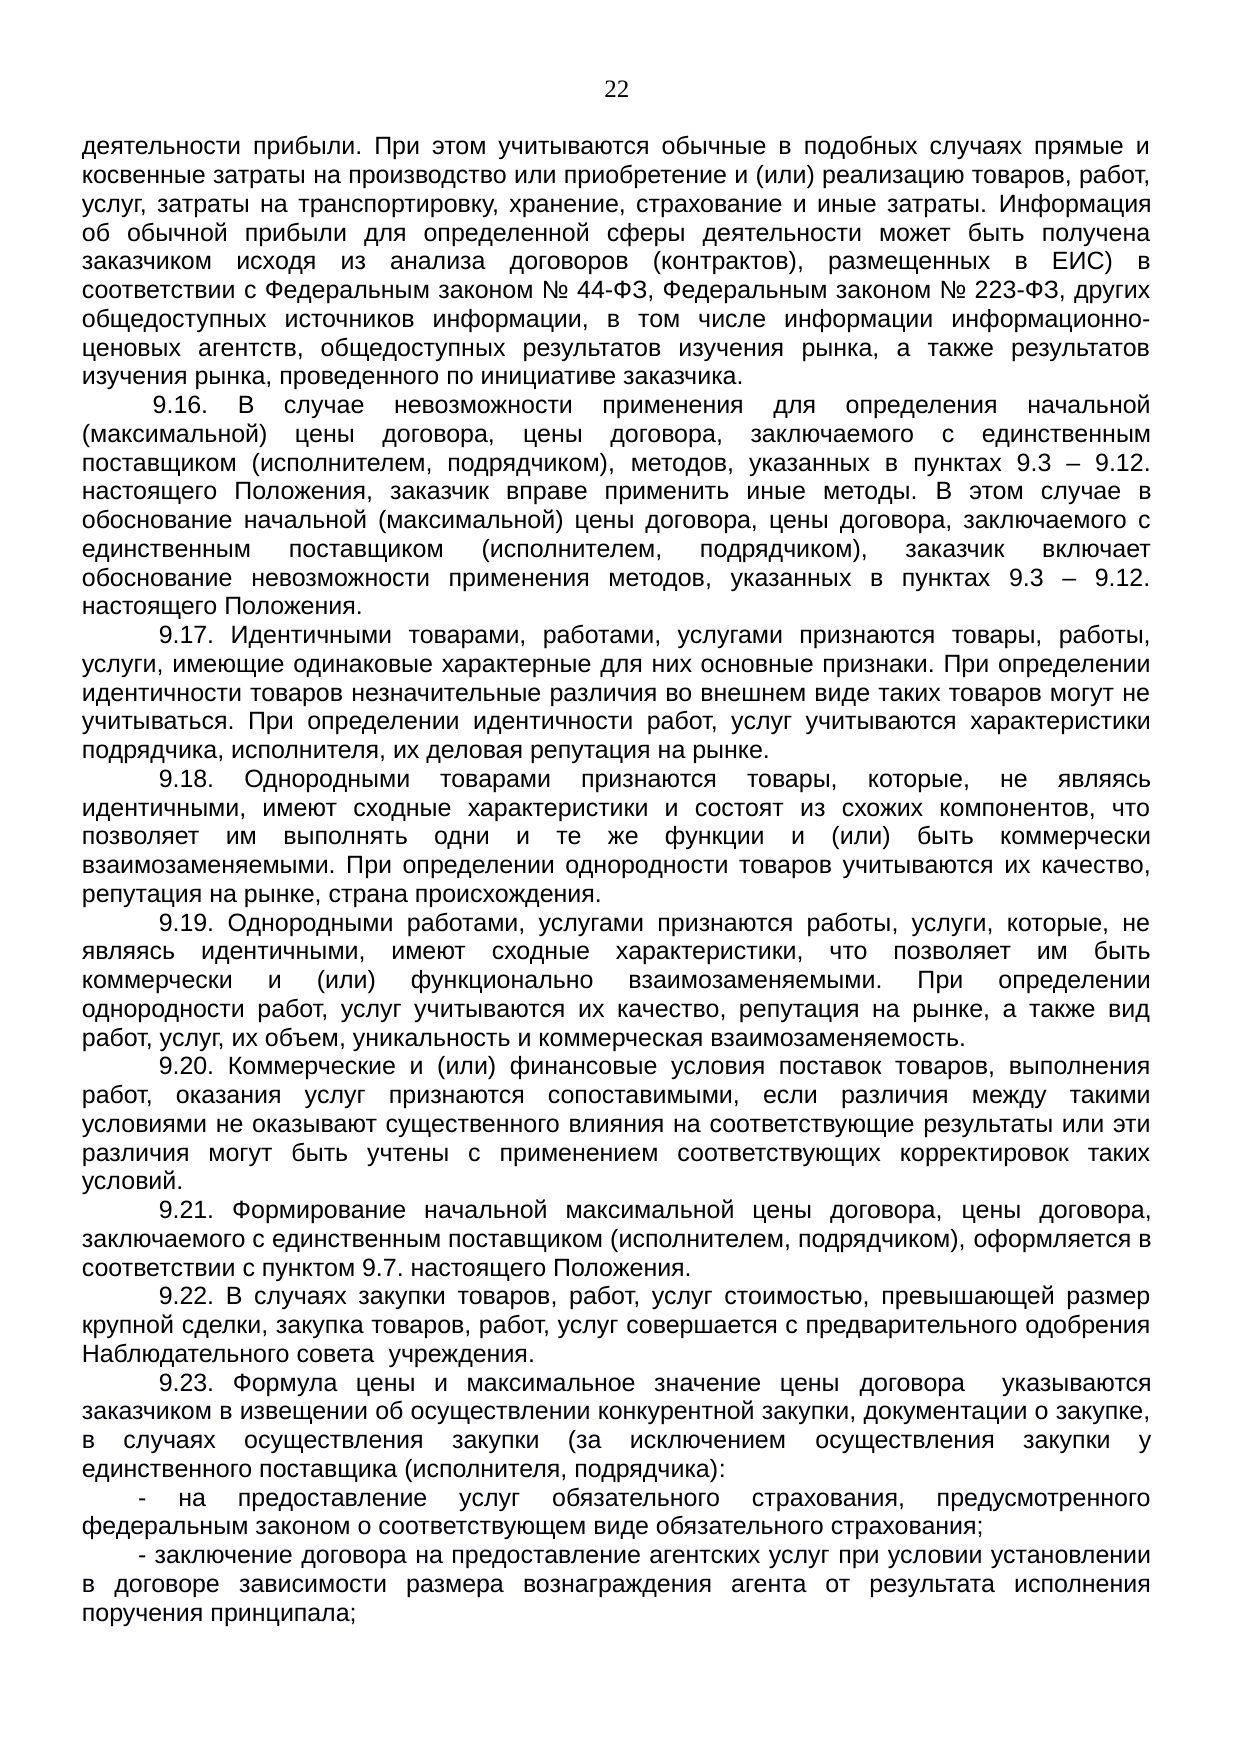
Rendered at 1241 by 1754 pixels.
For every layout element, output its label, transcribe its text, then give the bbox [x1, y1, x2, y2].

text 9.18. Однородными товарами признаются товары, которые, не являясь идентичными, имеют сходные характеристики и состоят из схожих компонентов, что позволяет им выполнять одни и те же функции и (или) быть коммерчески взаимозаменяемыми. При определении однородности товаров учитываются их качество, репутация на рынке, страна происхождения. [82, 764, 1152, 907]
text - заключение договора на предоставление агентских услуг при условии установлении в договоре зависимости размера вознаграждения агента от результата исполнения поручения принципала; [82, 1540, 1152, 1626]
text 9.20. Коммерческие и (или) финансовые условия поставок товаров, выполнения работ, оказания услуг признаются сопоставимыми, если различия между такими условиями не оказывают существенного влияния на соответствующие результаты или эти различия могут быть учтены с применением соответствующих корректировок таких условий. [82, 1051, 1152, 1195]
text 9.23. Формула цены и максимальное значение цены договора указываются заказчиком в извещении об осуществлении конкурентной закупки, документации о закупке, в случаях осуществления закупки (за исключением осуществления закупки у единственного поставщика (исполнителя, подрядчика): [82, 1367, 1152, 1482]
text 9.16. В случае невозможности применения для определения начальной (максимальной) цены договора, цены договора, заключаемого с единственным поставщиком (исполнителем, подрядчиком), методов, указанных в пунктах 9.3 – 9.12. настоящего Положения, заказчик вправе применить иные методы. В этом случае в обоснование начальной (максимальной) цены договора, цены договора, заключаемого с единственным поставщиком (исполнителем, подрядчиком), заказчик включает обоснование невозможности применения методов, указанных в пунктах 9.3 – 9.12. настоящего Положения. [82, 390, 1152, 620]
text 9.17. Идентичными товарами, работами, услугами признаются товары, работы, услуги, имеющие одинаковые характерные для них основные признаки. При определении идентичности товаров незначительные различия во внешнем виде таких товаров могут не учитываться. При определении идентичности работ, услуг учитываются характеристики подрядчика, исполнителя, их деловая репутация на рынке. [82, 620, 1152, 764]
text 9.21. Формирование начальной максимальной цены договора, цены договора, заключаемого с единственным поставщиком (исполнителем, подрядчиком), оформляется в соответствии с пунктом 9.7. настоящего Положения. [82, 1195, 1152, 1281]
text деятельности прибыли. При этом учитываются обычные в подобных случаях прямые и косвенные затраты на производство или приобретение и (или) реализацию товаров, работ, услуг, затраты на транспортировку, хранение, страхование и иные затраты. Информация об обычной прибыли для определенной сферы деятельности может быть получена заказчиком исходя из анализа договоров (контрактов), размещенных в ЕИС) в соответствии с Федеральным законом № 44-ФЗ, Федеральным законом № 223-ФЗ, других общедоступных источников информации, в том числе информации информационно-ценовых агентств, общедоступных результатов изучения рынка, а также результатов изучения рынка, проведенного по инициативе заказчика. [82, 131, 1152, 390]
text 9.19. Однородными работами, услугами признаются работы, услуги, которые, не являясь идентичными, имеют сходные характеристики, что позволяет им быть коммерчески и (или) функционально взаимозаменяемыми. При определении однородности работ, услуг учитываются их качество, репутация на рынке, а также вид работ, услуг, их объем, уникальность и коммерческая взаимозаменяемость. [82, 907, 1152, 1051]
text 9.22. В случаях закупки товаров, работ, услуг стоимостью, превышающей размер крупной сделки, закупка товаров, работ, услуг совершается с предварительного одобрения Наблюдательного совета учреждения. [82, 1281, 1152, 1367]
text - на предоставление услуг обязательного страхования, предусмотренного федеральным законом о соответствующем виде обязательного страхования; [82, 1482, 1152, 1540]
